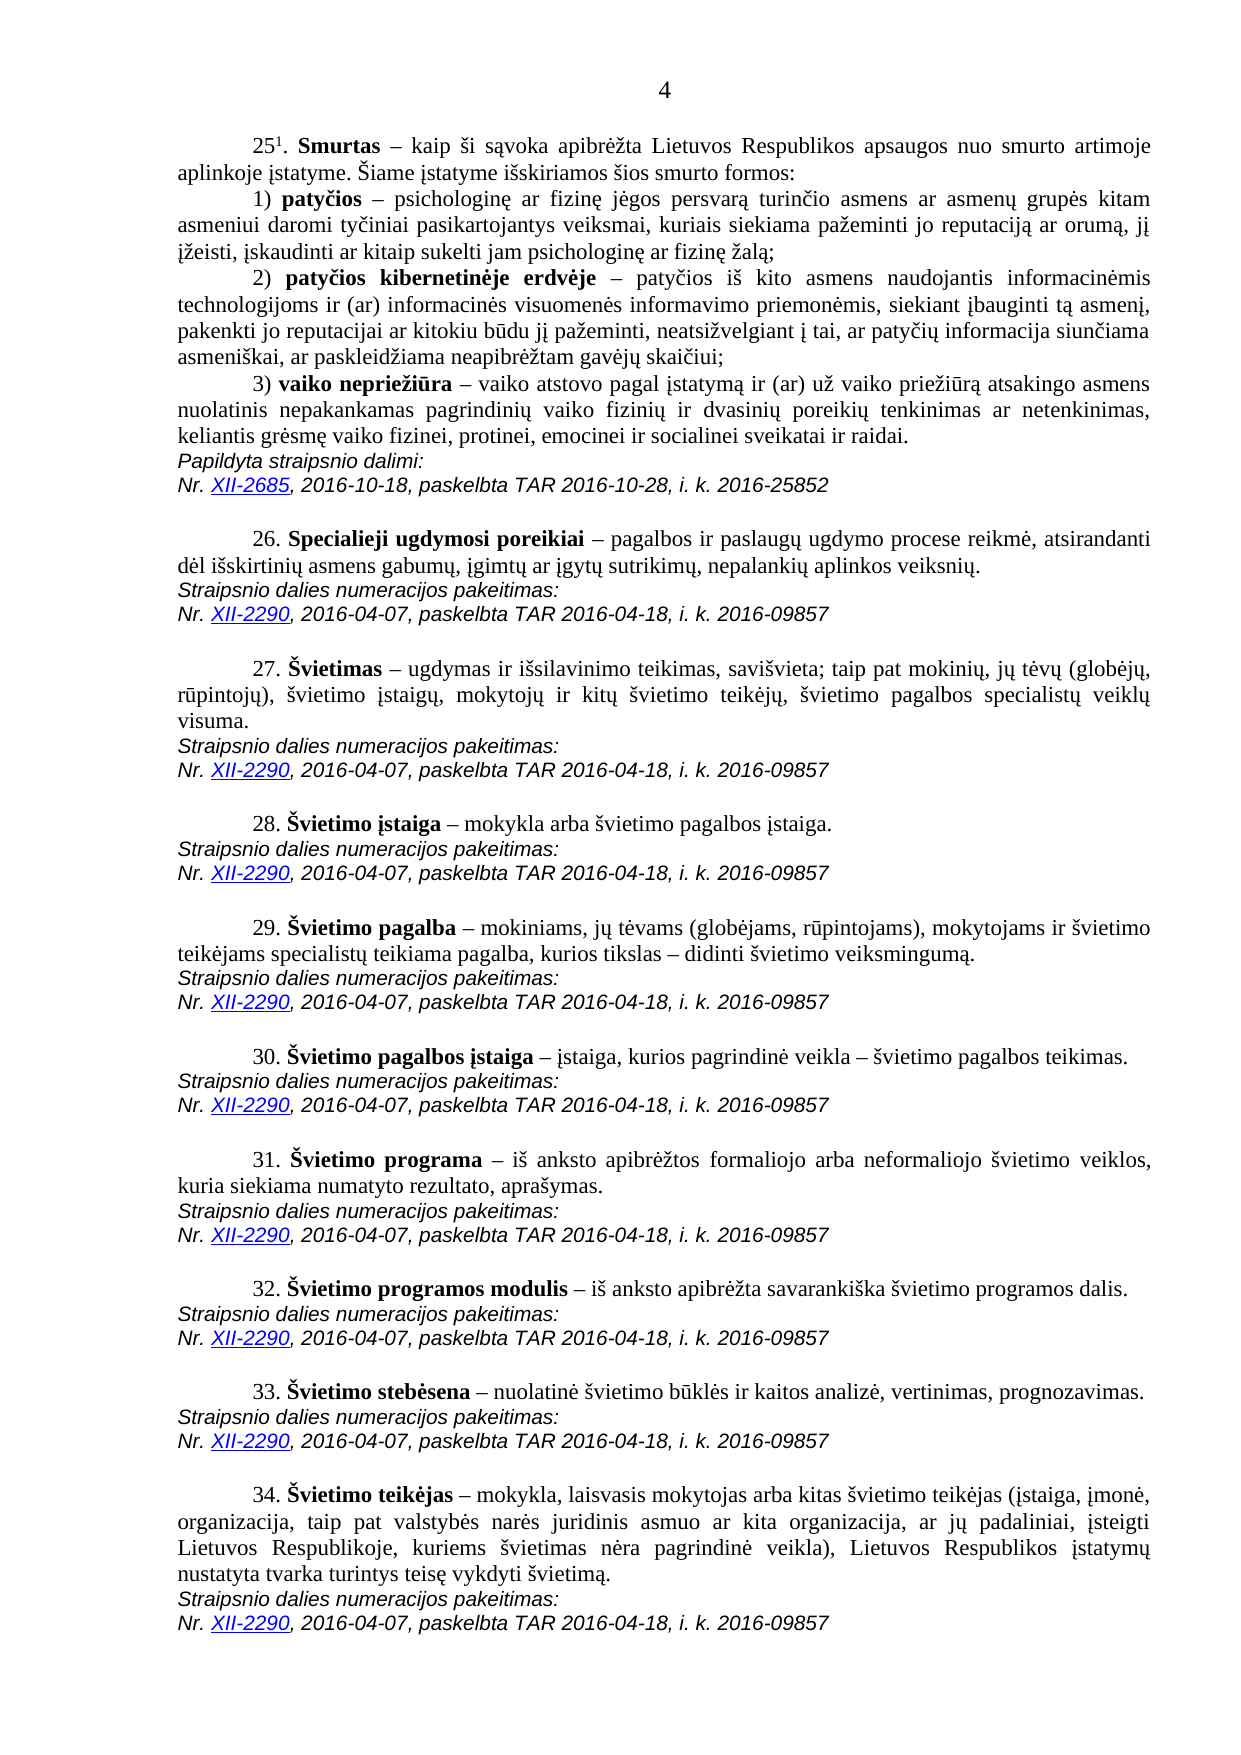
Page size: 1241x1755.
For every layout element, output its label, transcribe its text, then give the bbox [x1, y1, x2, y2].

text 33. Švietimo stebėsena – nuolatinė švietimo būklės ir kaitos analizė, vertinimas, prognozavimas. [177, 1378, 1152, 1405]
text 30. Švietimo pagalbos įstaiga – įstaiga, kurios pagrindinė veikla – švietimo pagalbos teikimas. [177, 1043, 1152, 1069]
text Straipsnio dalies numeracijos pakeitimas: [177, 1587, 1152, 1611]
text Straipsnio dalies numeracijos pakeitimas: [177, 1405, 1152, 1429]
text 1) patyčios – psichologinę ar fizinę jėgos persvarą turinčio asmens ar asmenų grupės kitam asmeniui daromi tyčiniai pasikartojantys veiksmai, kuriais siekiama pažeminti jo reputaciją ar orumą, jį įžeisti, įskaudinti ar kitaip sukelti jam psichologinę ar fizinę žalą; [177, 185, 1152, 264]
text Nr. XII-2290, 2016-04-07, paskelbta TAR 2016-04-18, i. k. 2016-09857 [177, 990, 1152, 1014]
text 31. Švietimo programa – iš anksto apibrėžtos formaliojo arba neformaliojo švietimo veiklos, kuria siekiama numatyto rezultato, aprašymas. [177, 1146, 1152, 1199]
text Straipsnio dalies numeracijos pakeitimas: [177, 837, 1152, 861]
text Nr. XII-2290, 2016-04-07, paskelbta TAR 2016-04-18, i. k. 2016-09857 [177, 861, 1152, 885]
text Nr. XII-2290, 2016-04-07, paskelbta TAR 2016-04-18, i. k. 2016-09857 [177, 1223, 1152, 1247]
text Nr. XII-2290, 2016-04-07, paskelbta TAR 2016-04-18, i. k. 2016-09857 [177, 602, 1152, 626]
text 27. Švietimas – ugdymas ir išsilavinimo teikimas, savišvieta; taip pat mokinių, jų tėvų (globėjų, rūpintojų), švietimo įstaigų, mokytojų ir kitų švietimo teikėjų, švietimo pagalbos specialistų veiklų visuma. [177, 655, 1152, 734]
text Nr. XII-2290, 2016-04-07, paskelbta TAR 2016-04-18, i. k. 2016-09857 [177, 1429, 1152, 1453]
text Straipsnio dalies numeracijos pakeitimas: [177, 1199, 1152, 1223]
text 28. Švietimo įstaiga – mokykla arba švietimo pagalbos įstaiga. [177, 811, 1152, 837]
text Nr. XII-2290, 2016-04-07, paskelbta TAR 2016-04-18, i. k. 2016-09857 [177, 1093, 1152, 1117]
text 3) vaiko nepriežiūra – vaiko atstovo pagal įstatymą ir (ar) už vaiko priežiūrą atsakingo asmens nuolatinis nepakankamas pagrindinių vaiko fizinių ir dvasinių poreikių tenkinimas ar netenkinimas, keliantis grėsmę vaiko fizinei, protinei, emocinei ir socialinei sveikatai ir raidai. [177, 370, 1152, 449]
text 251. Smurtas – kaip ši sąvoka apibrėžta Lietuvos Respublikos apsaugos nuo smurto artimoje aplinkoje įstatyme. Šiame įstatyme išskiriamos šios smurto formos: [177, 132, 1152, 185]
text 34. Švietimo teikėjas – mokykla, laisvasis mokytojas arba kitas švietimo teikėjas (įstaiga, įmonė, organizacija, taip pat valstybės narės juridinis asmuo ar kita organizacija, ar jų padaliniai, įsteigti Lietuvos Respublikoje, kuriems švietimas nėra pagrindinė veikla), Lietuvos Respublikos įstatymų nustatyta tvarka turintys teisę vykdyti švietimą. [177, 1481, 1152, 1587]
text Nr. XII-2290, 2016-04-07, paskelbta TAR 2016-04-18, i. k. 2016-09857 [177, 758, 1152, 782]
text Straipsnio dalies numeracijos pakeitimas: [177, 578, 1152, 602]
text Nr. XII-2685, 2016-10-18, paskelbta TAR 2016-10-28, i. k. 2016-25852 [177, 473, 1152, 497]
text Nr. XII-2290, 2016-04-07, paskelbta TAR 2016-04-18, i. k. 2016-09857 [177, 1611, 1152, 1635]
text 29. Švietimo pagalba – mokiniams, jų tėvams (globėjams, rūpintojams), mokytojams ir švietimo teikėjams specialistų teikiama pagalba, kurios tikslas – didinti švietimo veiksmingumą. [177, 913, 1152, 966]
text Papildyta straipsnio dalimi: [177, 449, 1152, 473]
text Straipsnio dalies numeracijos pakeitimas: [177, 734, 1152, 758]
text Straipsnio dalies numeracijos pakeitimas: [177, 966, 1152, 990]
text Straipsnio dalies numeracijos pakeitimas: [177, 1069, 1152, 1093]
text 32. Švietimo programos modulis – iš anksto apibrėžta savarankiška švietimo programos dalis. [177, 1275, 1152, 1302]
text Straipsnio dalies numeracijos pakeitimas: [177, 1302, 1152, 1326]
text 26. Specialieji ugdymosi poreikiai – pagalbos ir paslaugų ugdymo procese reikmė, atsirandanti dėl išskirtinių asmens gabumų, įgimtų ar įgytų sutrikimų, nepalankių aplinkos veiksnių. [177, 525, 1152, 578]
text Nr. XII-2290, 2016-04-07, paskelbta TAR 2016-04-18, i. k. 2016-09857 [177, 1326, 1152, 1349]
text 2) patyčios kibernetinėje erdvėje – patyčios iš kito asmens naudojantis informacinėmis technologijoms ir (ar) informacinės visuomenės informavimo priemonėmis, siekiant įbauginti tą asmenį, pakenkti jo reputacijai ar kitokiu būdu jį pažeminti, neatsižvelgiant į tai, ar patyčių informacija siunčiama asmeniškai, ar paskleidžiama neapibrėžtam gavėjų skaičiui; [177, 264, 1152, 370]
